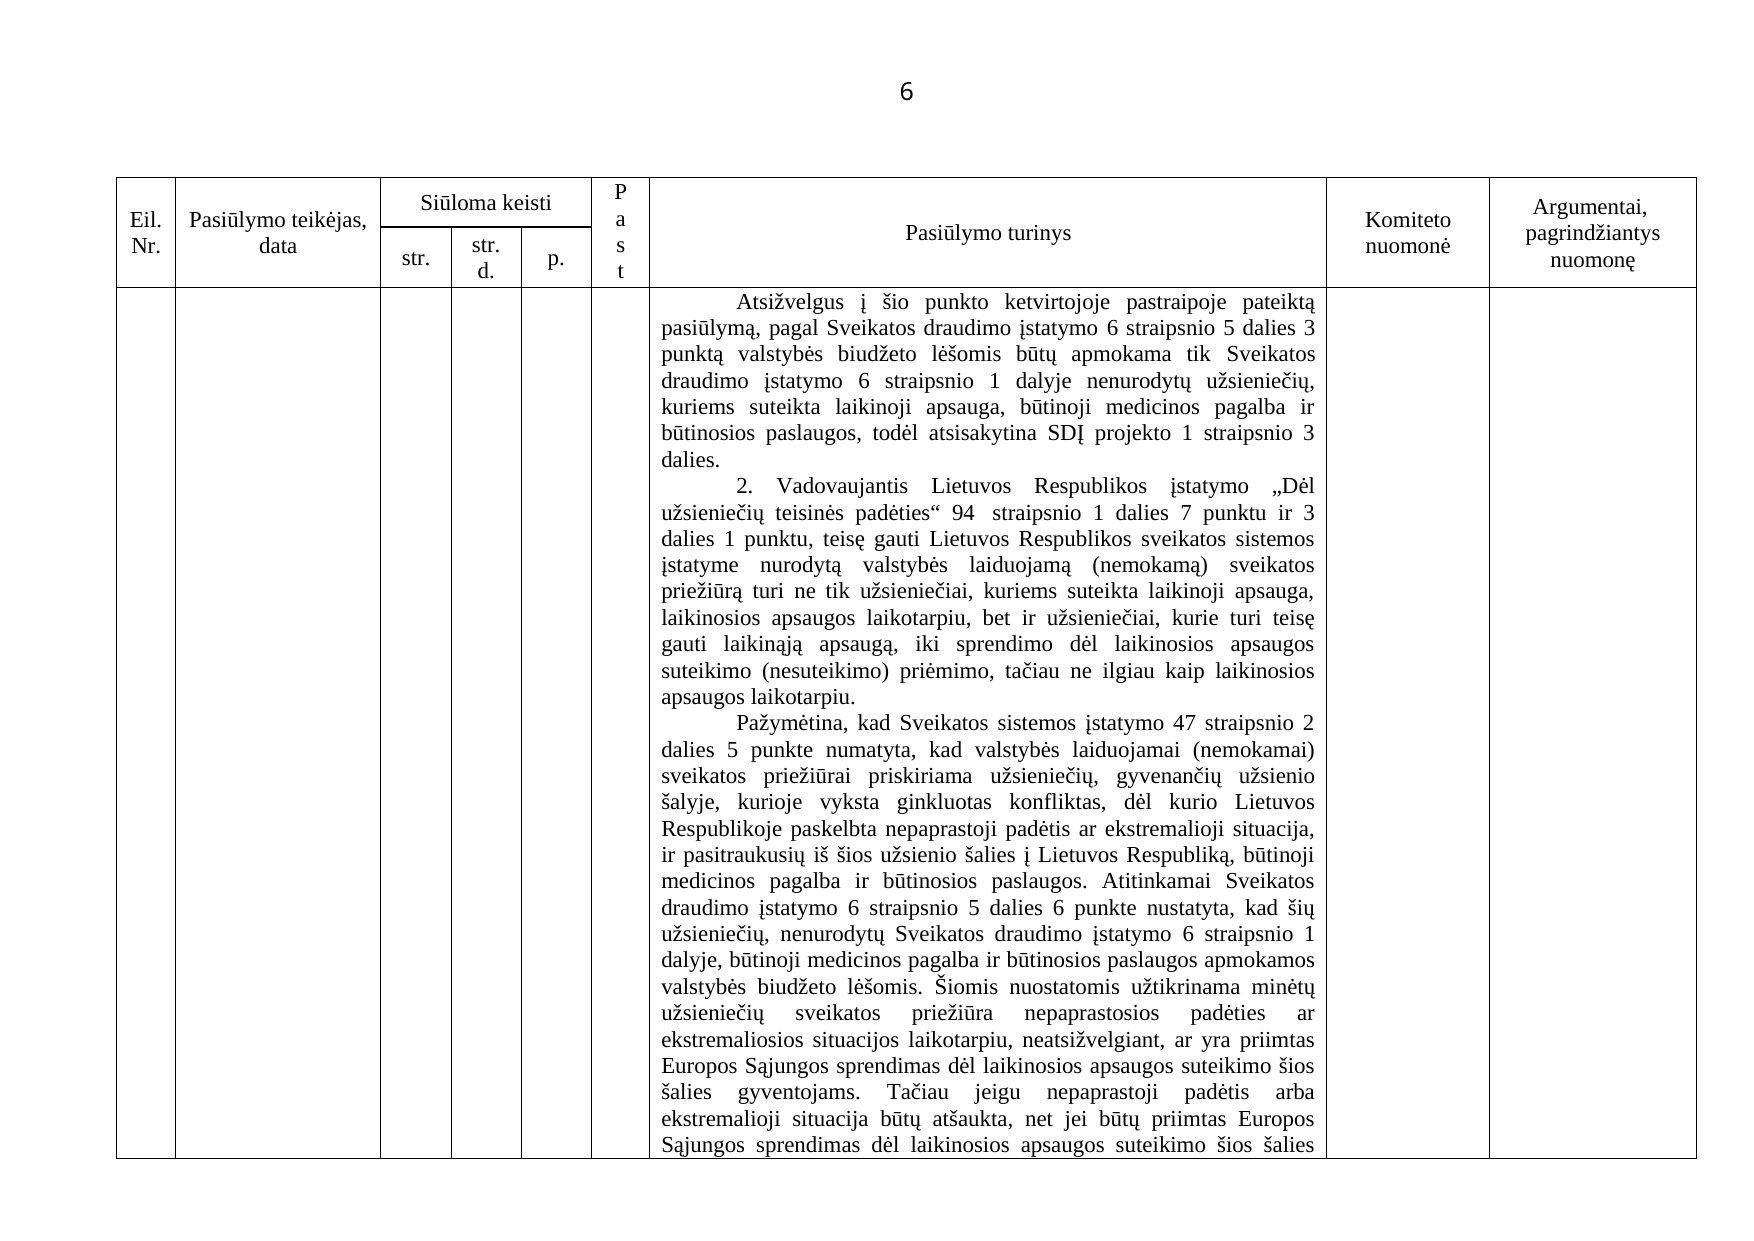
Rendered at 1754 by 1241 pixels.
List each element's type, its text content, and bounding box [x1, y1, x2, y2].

table_cell [452, 288, 521, 1157]
table_cell p. [522, 228, 591, 287]
table_cell [176, 288, 380, 1157]
table_header Komiteto nuomonė [1327, 178, 1489, 287]
table_header Eil. Nr. [117, 178, 175, 287]
table_header Siūloma keisti [381, 178, 591, 226]
table_cell Atsižvelgus į šio punkto ketvirtojoje pastraipoje pateiktą pasiūlymą, pagal Sveikatos draudimo įstatymo 6 straipsnio 5 dalies 3 punktą valstybės biudžeto lėšomis būtų apmokama tik Sveikatos draudimo įstatymo 6 straipsnio 1 dalyje nenurodytų užsieniečių, kuriems suteikta laikinoji apsauga, būtinoji medicinos pagalba ir būtinosios paslaugos, todėl atsisakytina SDĮ projekto 1 straipsnio 3 dalies. 2. Vadovaujantis Lietuvos Respublikos įstatymo „Dėl užsieniečių teisinės padėties“ 94 straipsnio 1 dalies 7 punktu ir 3 dalies 1 punktu, teisę gauti Lietuvos Respublikos sveikatos sistemos įstatyme nurodytą valstybės laiduojamą (nemokamą) sveikatos priežiūrą turi ne tik užsieniečiai, kuriems suteikta laikinoji apsauga, laikinosios apsaugos laikotarpiu, bet ir užsieniečiai, kurie turi teisę gauti laikinąją apsaugą, iki sprendimo dėl laikinosios apsaugos suteikimo (nesuteikimo) priėmimo, tačiau ne ilgiau kaip laikinosios apsaugos laikotarpiu. Pažymėtina, kad Sveikatos sistemos įstatymo 47 straipsnio 2 dalies 5 punkte numatyta, kad valstybės laiduojamai (nemokamai) sveikatos priežiūrai priskiriama užsieniečių, gyvenančių užsienio šalyje, kurioje vyksta ginkluotas konfliktas, dėl kurio Lietuvos Respublikoje paskelbta nepaprastoji padėtis ar ekstremalioji situacija, ir pasitraukusių iš šios užsienio šalies į Lietuvos Respubliką, būtinoji medicinos pagalba ir būtinosios paslaugos. Atitinkamai Sveikatos draudimo įstatymo 6 straipsnio 5 dalies 6 punkte nustatyta, kad šių užsieniečių, nenurodytų Sveikatos draudimo įstatymo 6 straipsnio 1 dalyje, būtinoji medicinos pagalba ir būtinosios paslaugos apmokamos valstybės biudžeto lėšomis. Šiomis nuostatomis užtikrinama minėtų užsieniečių sveikatos priežiūra nepaprastosios padėties ar ekstremaliosios situacijos laikotarpiu, neatsižvelgiant, ar yra priimtas Europos Sąjungos sprendimas dėl laikinosios apsaugos suteikimo šios šalies gyventojams. Tačiau jeigu nepaprastoji padėtis arba ekstremalioji situacija būtų atšaukta, net jei būtų priimtas Europos Sąjungos sprendimas dėl laikinosios apsaugos suteikimo šios šalies [650, 288, 1326, 1157]
table_header Pasiūlymo teikėjas, data [176, 178, 380, 287]
table_cell [1490, 288, 1696, 1157]
table_cell [522, 288, 591, 1157]
table_cell str. [381, 228, 451, 287]
table_cell [592, 288, 649, 1157]
table_header Argumentai, pagrindžiantys nuomonę [1490, 178, 1696, 287]
table_cell [1327, 288, 1489, 1157]
table_header Pastabos [592, 178, 649, 287]
table_cell [381, 288, 451, 1157]
table_cell [117, 288, 175, 1157]
table_header Pasiūlymo turinys [650, 178, 1326, 287]
table_cell str. d. [452, 228, 521, 287]
